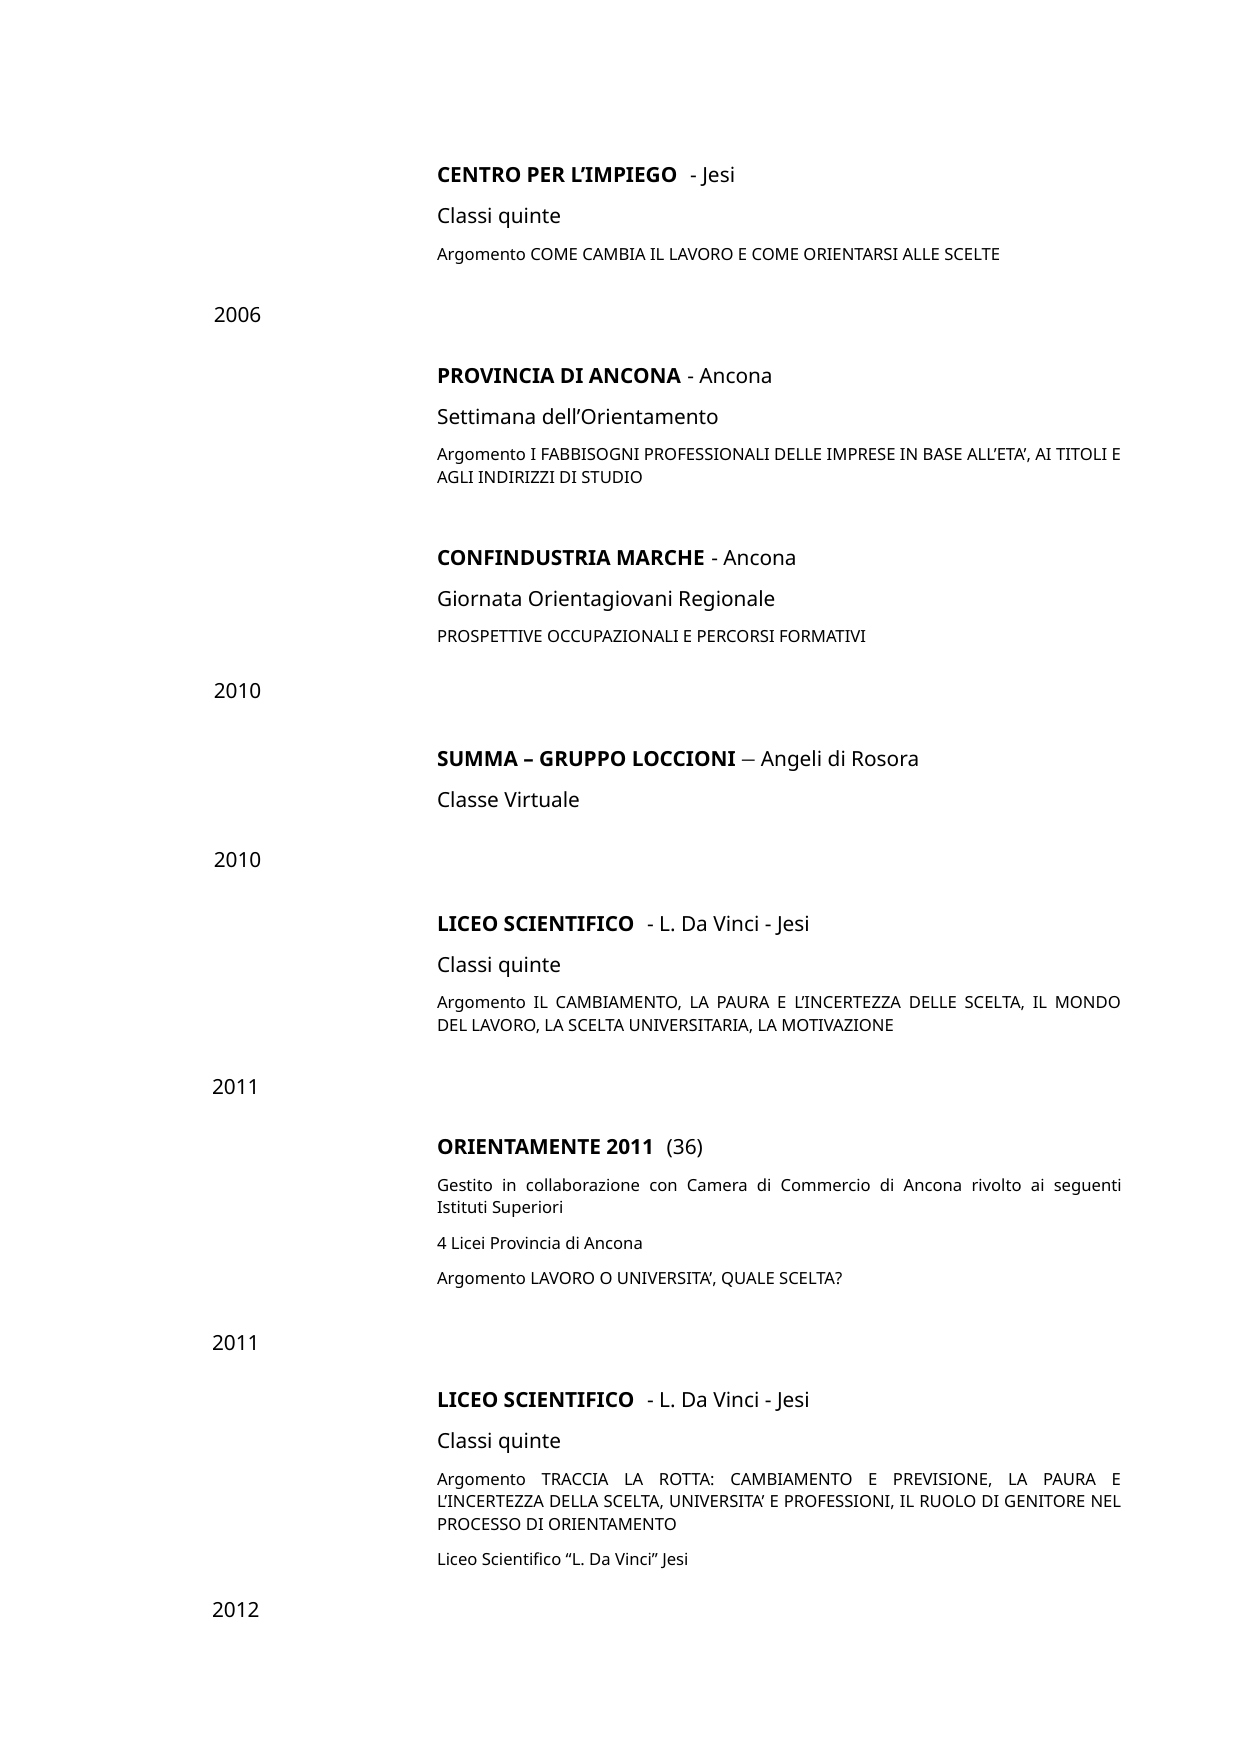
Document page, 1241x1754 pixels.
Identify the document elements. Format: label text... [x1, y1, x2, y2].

table_cell [118, 1596, 212, 1682]
text Giornata Orientagiovani Regionale [437, 584, 1122, 612]
table_cell [214, 287, 427, 300]
text CENTRO PER L’IMPIEGO - Jesi [437, 159, 1122, 189]
text LICEO SCIENTIFICO - L. Da Vinci - Jesi [437, 908, 1122, 938]
table_header [212, 1583, 426, 1596]
table_header 2006 [214, 300, 427, 358]
table_header [118, 1302, 212, 1328]
table_cell [118, 844, 213, 932]
text 4 Licei Provincia di Ancona [437, 1231, 1122, 1254]
text LICEO SCIENTIFICO - L. Da Vinci - Jesi [437, 1384, 1122, 1414]
table_cell [118, 1328, 212, 1415]
text Argomento IL CAMBIAMENTO, LA PAURA E L’INCERTEZZA DELLE SCELTA, IL MONDO DEL LAVORO, LA SCELTA UNIVERSITARIA, LA MOTIVAZIONE [437, 991, 1122, 1036]
table_header [118, 278, 213, 287]
table_header [118, 1583, 212, 1596]
text Argomento TRACCIA LA ROTTA: CAMBIAMENTO E PREVISIONE, LA PAURA E L’INCERTEZZA DELLA SCELTA, UNIVERSITA’ E PROFESSIONI, IL RUOLO DI GENITORE NEL PROCESSO DI ORIENTAMENTO [437, 1467, 1122, 1535]
table_cell [118, 676, 213, 762]
table_cell [214, 358, 427, 399]
text CONFINDUSTRIA MARCHE - Ancona [437, 542, 1122, 572]
table_header [118, 826, 213, 844]
table_cell [212, 1130, 426, 1159]
text ORIENTAMENTE 2011 (36) [437, 1131, 1122, 1161]
table_cell [214, 903, 427, 932]
table_header [212, 1302, 426, 1328]
text Classi quinte [437, 1426, 1122, 1455]
table_header 2010 [214, 676, 427, 734]
text Argomento I FABBISOGNI PROFESSIONALI DELLE IMPRESE IN BASE ALL’ETA’, AI TITOLI E AGLI INDIRIZZI DI STUDIO [437, 443, 1122, 488]
text Classi quinte [437, 201, 1122, 230]
table_cell [118, 1073, 212, 1159]
table_cell [212, 1386, 426, 1415]
table_cell [118, 287, 213, 399]
text PROSPETTIVE OCCUPAZIONALI E PERCORSI FORMATIVI [437, 625, 1122, 648]
text Settimana dell’Orientamento [437, 402, 1122, 430]
table_header [214, 660, 427, 676]
table_header 2012 [212, 1596, 426, 1653]
text Liceo Scientifico “L. Da Vinci” Jesi [437, 1548, 1122, 1571]
table_header [118, 1049, 212, 1072]
table_cell [214, 734, 427, 762]
table_header [214, 278, 427, 287]
text Classe Virtuale [437, 785, 1122, 813]
table_header [118, 660, 213, 676]
text PROVINCIA DI ANCONA - Ancona [437, 360, 1122, 389]
table_header 2011 [212, 1073, 426, 1130]
table_header [214, 826, 427, 844]
table_header 2010 [214, 845, 427, 903]
table_header 2011 [212, 1328, 426, 1386]
text SUMMA – GRUPPO LOCCIONI – Angeli di Rosora [437, 743, 1122, 772]
text Gestito in collaborazione con Camera di Commercio di Ancona rivolto ai seguenti Istituti Superiori [437, 1173, 1122, 1219]
table_cell [212, 1653, 426, 1682]
text Argomento COME CAMBIA IL LAVORO E COME ORIENTARSI ALLE SCELTE [437, 242, 1122, 265]
text Classi quinte [437, 950, 1122, 978]
table_header [212, 1049, 426, 1072]
text Argomento LAVORO O UNIVERSITA’, QUALE SCELTA? [437, 1267, 1122, 1289]
